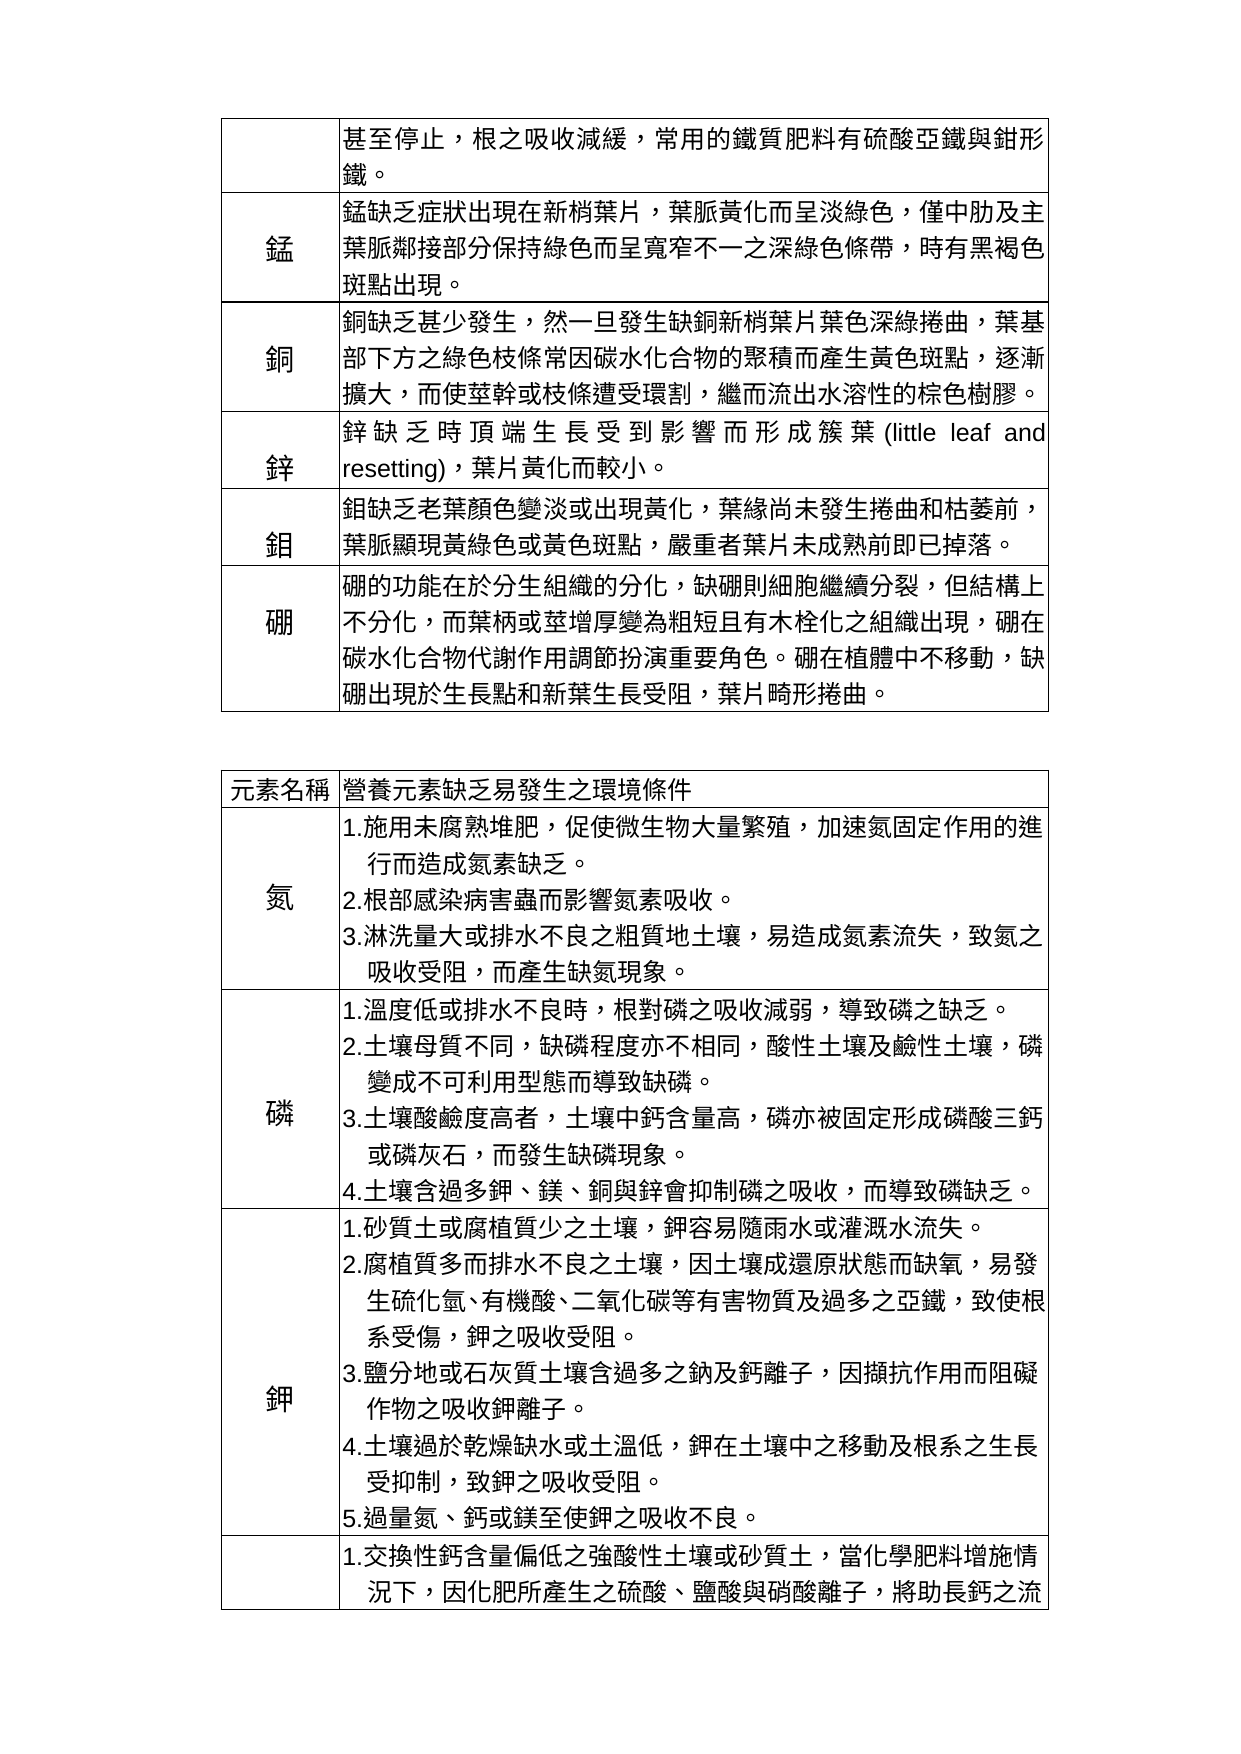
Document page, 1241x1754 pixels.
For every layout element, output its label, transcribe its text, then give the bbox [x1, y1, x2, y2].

table_cell 鉀 [222, 1209, 339, 1535]
table_header 元素名稱 [222, 771, 339, 807]
table_cell 錳 [222, 193, 339, 301]
table_cell 1.交換性鈣含量偏低之強酸性土壤或砂質土，當化學肥料增施情況下，因化肥所產生之硫酸、鹽酸與硝酸離子，將助長鈣之流 [340, 1536, 1048, 1608]
table_cell 氮 [222, 808, 339, 989]
table_cell 銅缺乏甚少發生，然一旦發生缺銅新梢葉片葉色深綠捲曲，葉基部下方之綠色枝條常因碳水化合物的聚積而產生黃色斑點，逐漸擴大，而使莖幹或枝條遭受環割，繼而流出水溶性的棕色樹膠。 [340, 303, 1048, 411]
table_cell [222, 1536, 339, 1608]
table_cell 錳缺乏症狀出現在新梢葉片，葉脈黃化而呈淡綠色，僅中肋及主葉脈鄰接部分保持綠色而呈寬窄不一之深綠色條帶，時有黑褐色斑點出現。 [340, 193, 1048, 301]
table_cell 鉬 [222, 489, 339, 565]
table_cell 銅 [222, 303, 339, 411]
table_cell 硼 [222, 566, 339, 711]
table_cell 磷 [222, 990, 339, 1208]
table_header 營養元素缺乏易發生之環境條件 [340, 771, 1048, 807]
table_cell 鋅缺乏時頂端生長受到影響而形成簇葉(little leaf and resetting)，葉片黃化而較小。 [340, 412, 1048, 488]
table_cell 1.施用未腐熟堆肥，促使微生物大量繁殖，加速氮固定作用的進行而造成氮素缺乏。 2.根部感染病害蟲而影響氮素吸收。 3.淋洗量大或排水不良之粗質地土壤，易造成氮素流失，致氮之吸收受阻，而產生缺氮現象。 [340, 808, 1048, 989]
table_cell 鉬缺乏老葉顏色變淡或出現黃化，葉緣尚未發生捲曲和枯萎前，葉脈顯現黃綠色或黃色斑點，嚴重者葉片未成熟前即已掉落。 [340, 489, 1048, 565]
table_cell 硼的功能在於分生組織的分化，缺硼則細胞繼續分裂，但結構上不分化，而葉柄或莖增厚變為粗短且有木栓化之組織出現，硼在碳水化合物代謝作用調節扮演重要角色。硼在植體中不移動，缺硼出現於生長點和新葉生長受阻，葉片畸形捲曲。 [340, 566, 1048, 711]
table_cell 1.砂質土或腐植質少之土壤，鉀容易隨雨水或灌溉水流失。 2.腐植質多而排水不良之土壤，因土壤成還原狀態而缺氧，易發生硫化氫、有機酸、二氧化碳等有害物質及過多之亞鐵，致使根系受傷，鉀之吸收受阻。 3.鹽分地或石灰質土壤含過多之鈉及鈣離子，因擷抗作用而阻礙作物之吸收鉀離子。 4.土壤過於乾燥缺水或土溫低，鉀在土壤中之移動及根系之生長受抑制，致鉀之吸收受阻。 5.過量氮、鈣或鎂至使鉀之吸收不良。 [340, 1209, 1048, 1535]
table_cell 鋅 [222, 412, 339, 488]
table_cell [222, 119, 339, 192]
table_cell 1.溫度低或排水不良時，根對磷之吸收減弱，導致磷之缺乏。 2.土壤母質不同，缺磷程度亦不相同，酸性土壤及鹼性土壤，磷變成不可利用型態而導致缺磷。 3.土壤酸鹼度高者，土壤中鈣含量高，磷亦被固定形成磷酸三鈣或磷灰石，而發生缺磷現象。 4.土壤含過多鉀、鎂、銅與鋅會抑制磷之吸收，而導致磷缺乏。 [340, 990, 1048, 1208]
table_cell 甚至停止，根之吸收減緩，常用的鐵質肥料有硫酸亞鐵與鉗形鐵。 [340, 119, 1048, 192]
